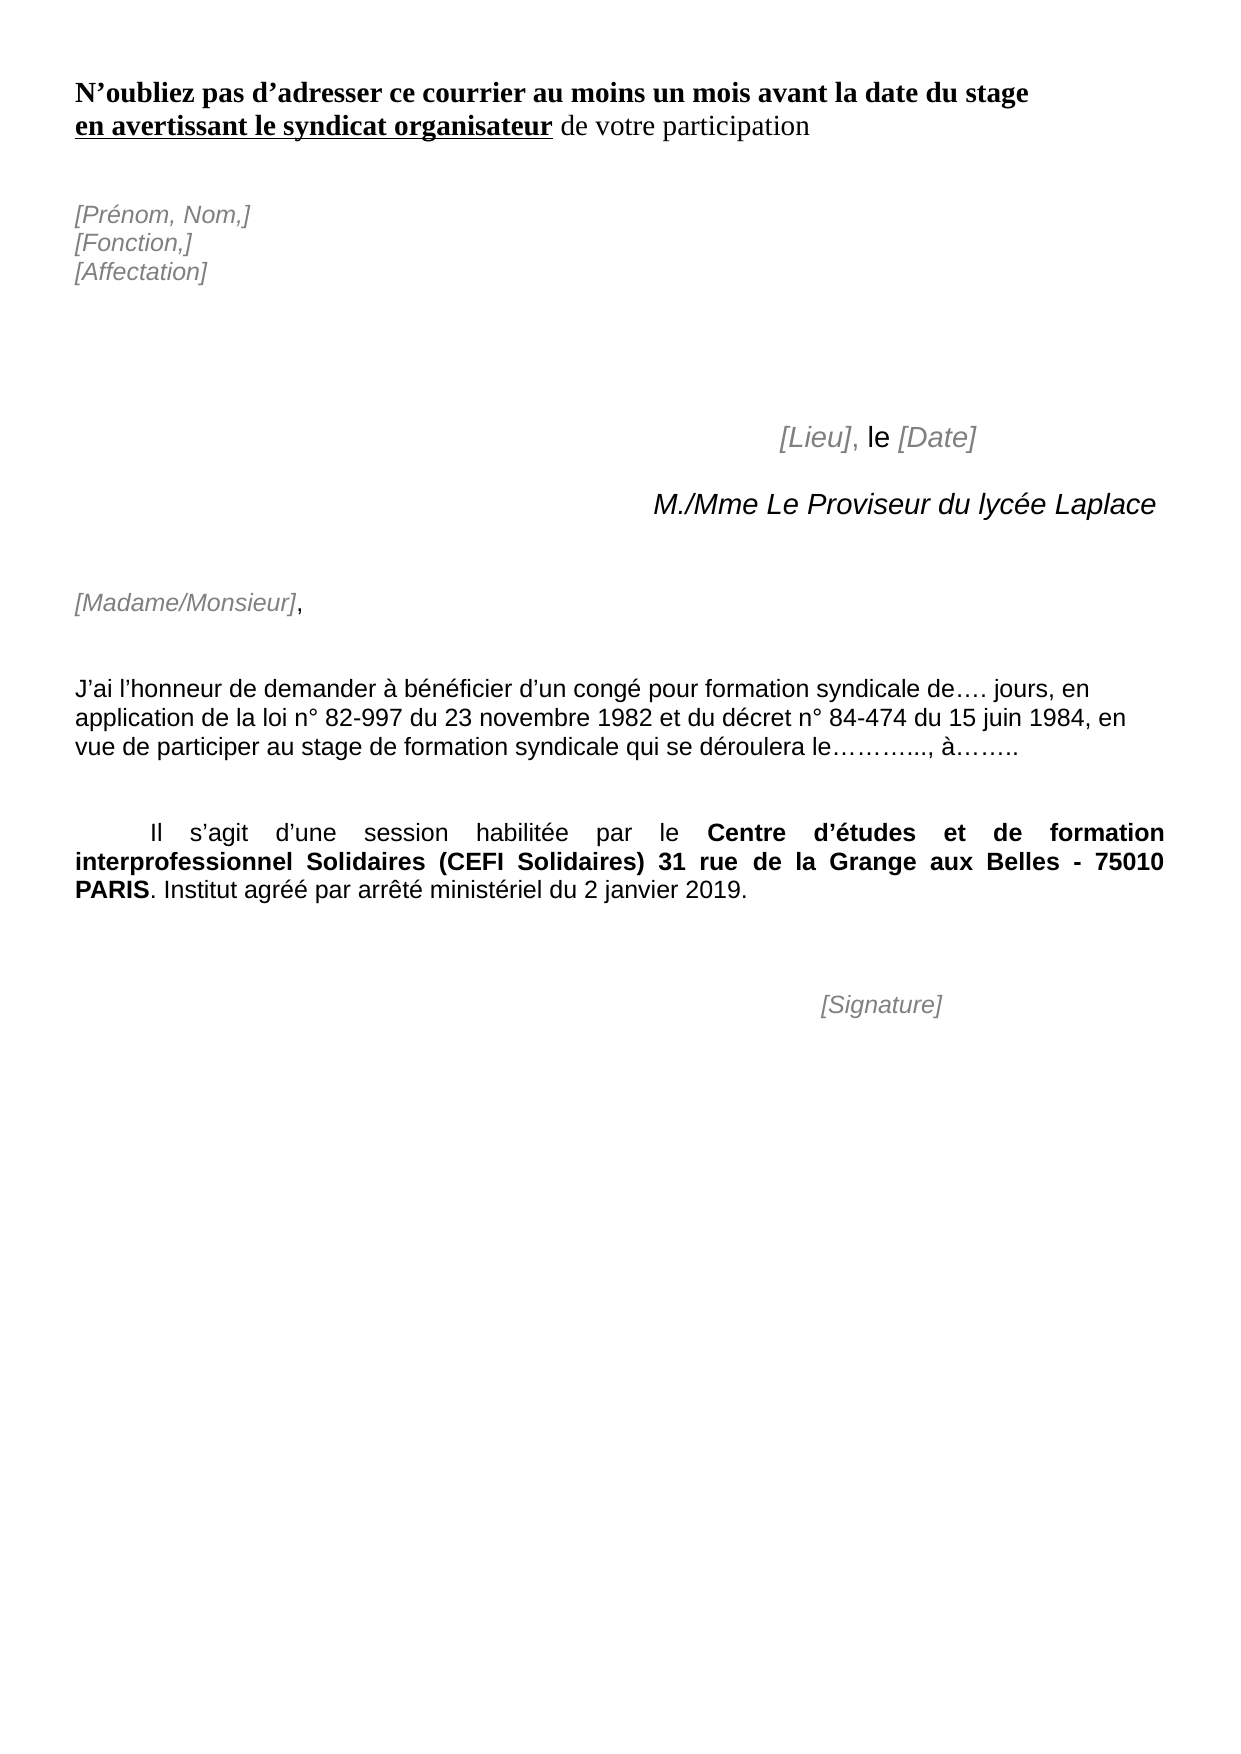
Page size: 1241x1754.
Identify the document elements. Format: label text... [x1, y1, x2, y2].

text Il s’agit d’une session habilitée par le Centre d’études et de formation interprofessionnel Solidaires (CEFI Solidaires) 31 rue de la Grange aux Belles - 75010 PARIS. Institut agréé par arrêté ministériel du 2 janvier 2019. [75, 818, 1165, 904]
text [Prénom, Nom,] [75, 199, 1165, 228]
text [Lieu], le [Date] [75, 420, 1165, 453]
text en avertissant le syndicat organisateur de votre participation [75, 108, 1165, 142]
text J’ai l’honneur de demander à bénéficier d’un congé pour formation syndicale de…. jours, en application de la loi n° 82-997 du 23 novembre 1982 et du décret n° 84-474 du 15 juin 1984, en vue de participer au stage de formation syndicale qui se déroulera le………..., à…….. [75, 674, 1165, 760]
text N’oubliez pas d’adresser ce courrier au moins un mois avant la date du stage [75, 75, 1165, 108]
text [Fonction,] [75, 228, 1165, 257]
text [Madame/Monsieur], [75, 588, 1165, 616]
text M./Mme Le Proviseur du lycée Laplace [75, 487, 1165, 521]
text [Affectation] [75, 257, 1165, 286]
text [Signature] [525, 990, 1165, 1019]
